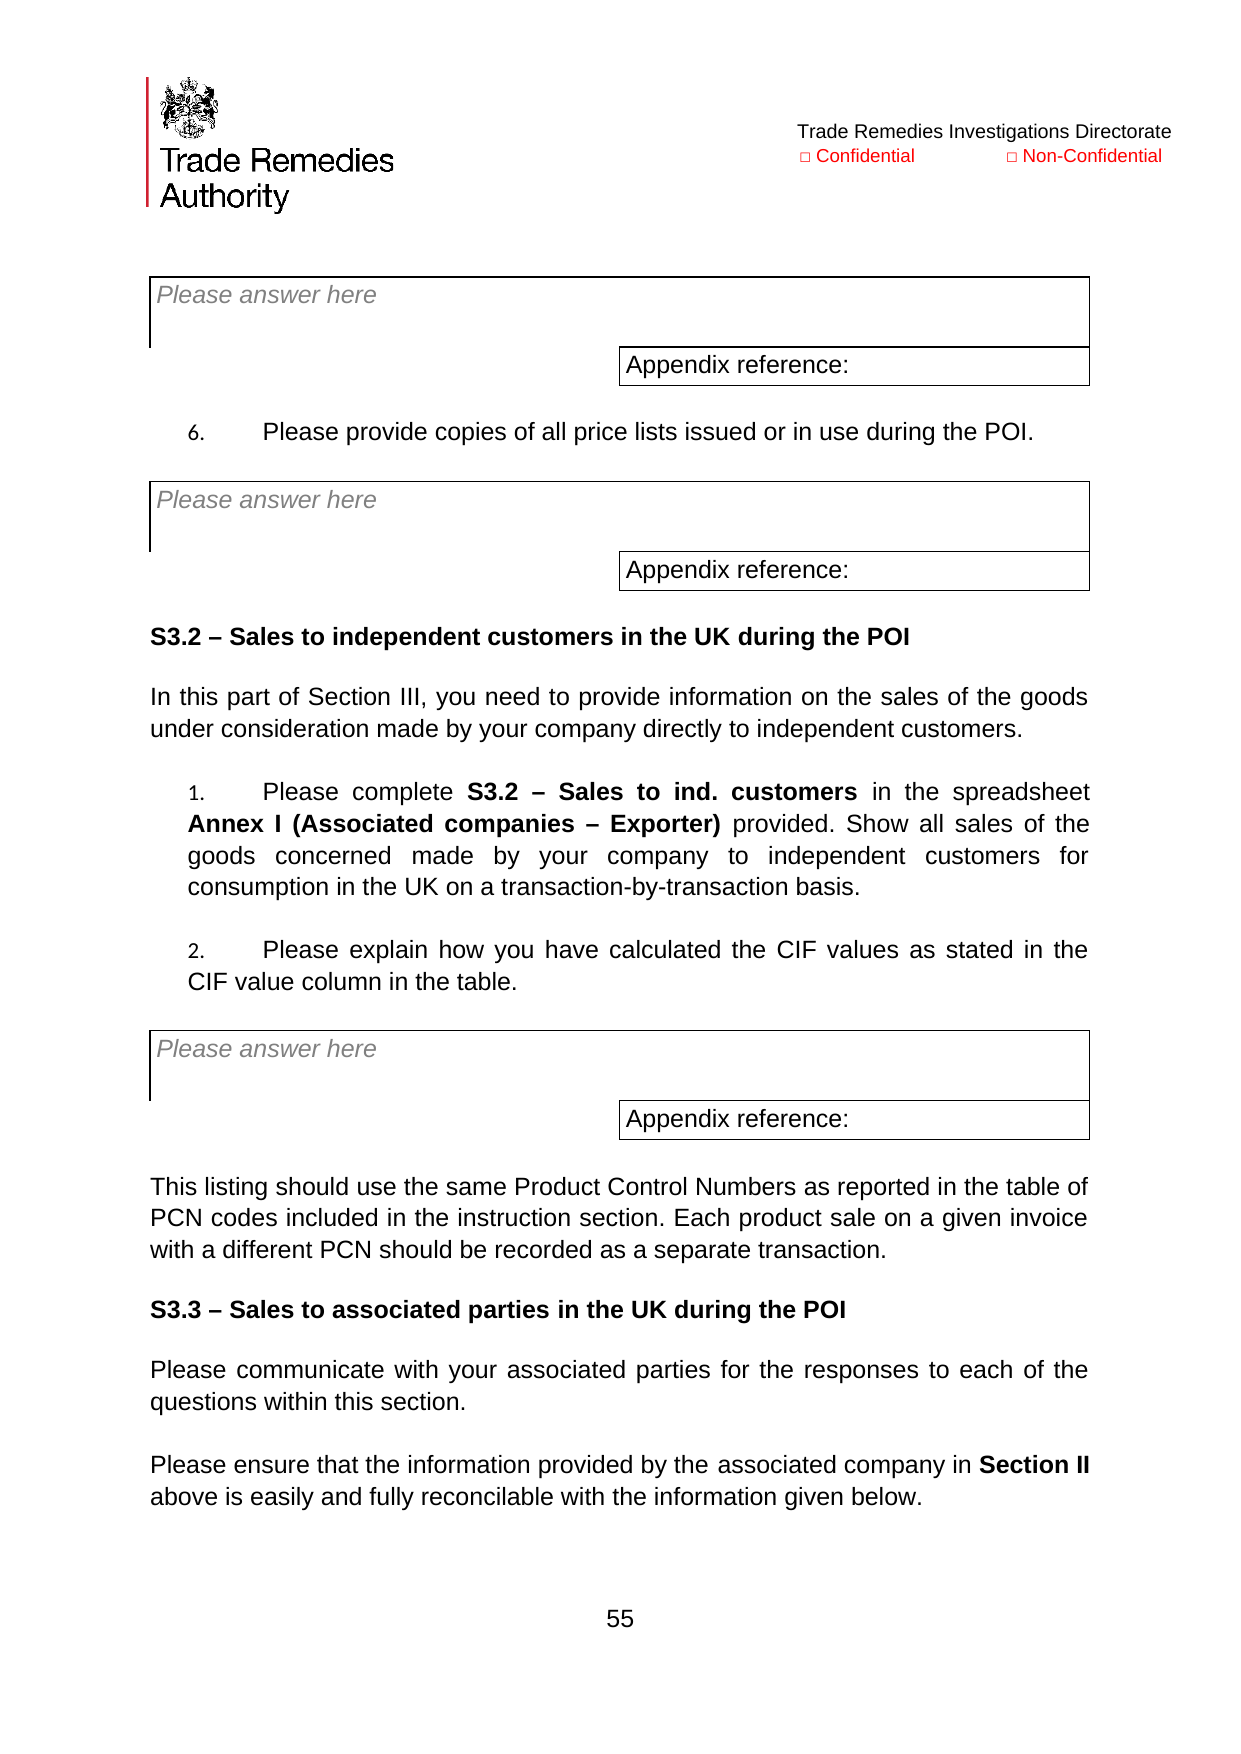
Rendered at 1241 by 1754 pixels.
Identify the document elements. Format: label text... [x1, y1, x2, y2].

list Please complete S3.2 – Sales to ind. customers in the spreadsheet Annex I (Associated companies – Exporter) provided. Show all sales of the goods concerned made by your company to independent customers for consumption in the UK on a transaction-by-transaction basis. [187, 777, 1090, 901]
table_cell Appendix reference: [620, 1101, 1089, 1139]
table_header Please answer here [151, 482, 1089, 551]
subtitle S3.2 – Sales to independent customers in the UK during the POI [150, 622, 1090, 651]
table_header Please answer here [151, 1031, 1089, 1100]
table_cell Appendix reference: [620, 348, 1089, 385]
list Please provide copies of all price lists issued or in use during the POI. [187, 417, 1090, 447]
table_cell Appendix reference: [620, 552, 1089, 589]
table_header Please answer here [151, 278, 1089, 346]
text In this part of Section III, you need to provide information on the sales of the goods under consideration made by your company directly to independent customers. [150, 682, 1090, 743]
list Please explain how you have calculated the CIF values as stated in the CIF value column in the table. [187, 935, 1090, 996]
text Please communicate with your associated parties for the responses to each of the questions within this section. [150, 1355, 1090, 1416]
table_cell [150, 552, 619, 589]
table_cell [150, 348, 619, 385]
subtitle S3.3 – Sales to associated parties in the UK during the POI [150, 1295, 1090, 1324]
table_cell [150, 1101, 619, 1139]
text This listing should use the same Product Control Numbers as reported in the table of PCN codes included in the instruction section. Each product sale on a given invoice with a different PCN should be recorded as a separate transaction. [150, 1171, 1090, 1263]
text Please ensure that the information provided by the associated company in Section II above is easily and fully reconcilable with the information given below. [150, 1450, 1090, 1510]
